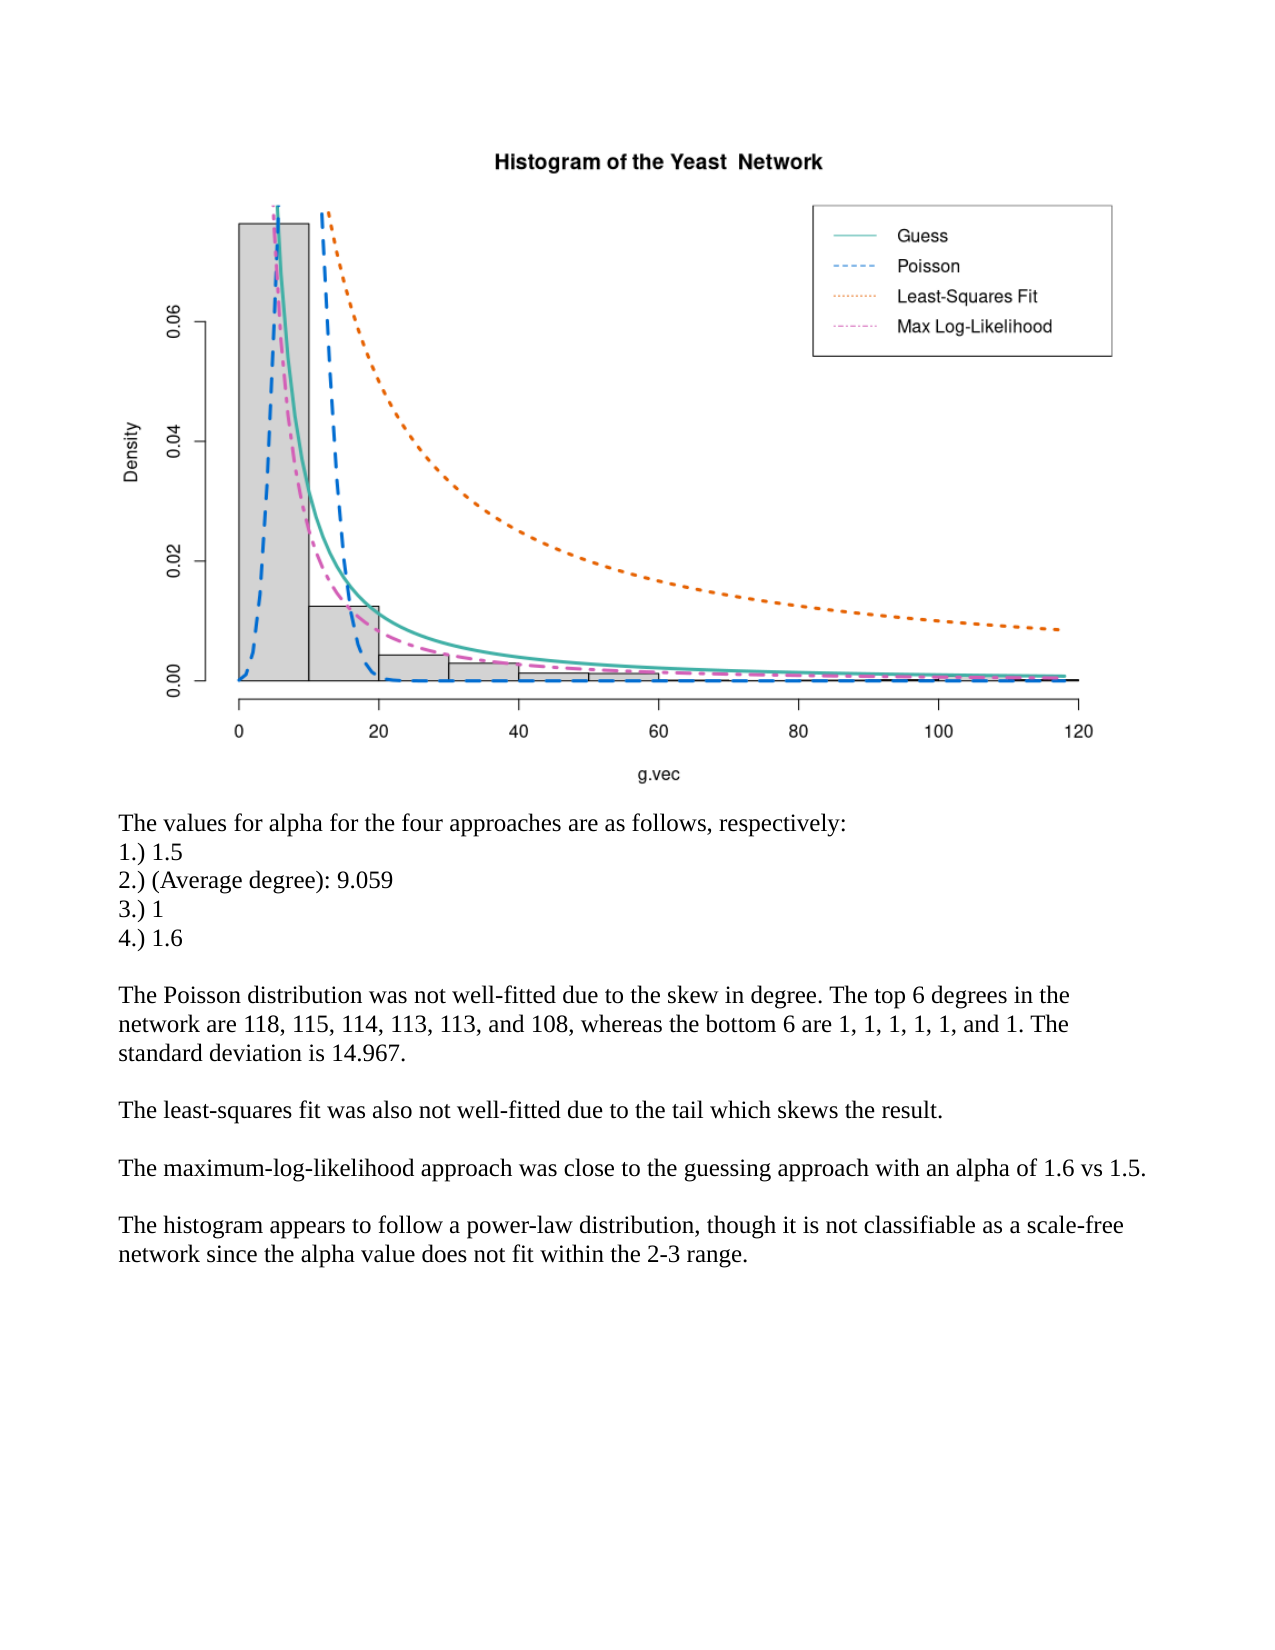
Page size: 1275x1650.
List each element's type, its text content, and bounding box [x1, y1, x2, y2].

text The values for alpha for the four approaches are as follows, respectively: [118, 808, 1157, 837]
text 2.) (Average degree): 9.059 [118, 866, 1157, 894]
text 3.) 1 [118, 894, 1157, 923]
picture [118, 118, 1157, 808]
text 1.) 1.5 [118, 837, 1157, 866]
text The histogram appears to follow a power-law distribution, though it is not classifiable as a scale-free network since the alpha value does not fit within the 2-3 range. [118, 1211, 1157, 1268]
text The maximum-log-likelihood approach was close to the guessing approach with an alpha of 1.6 vs 1.5. [118, 1153, 1157, 1182]
text The Poisson distribution was not well-fitted due to the skew in degree. The top 6 degrees in the network are 118, 115, 114, 113, 113, and 108, whereas the bottom 6 are 1, 1, 1, 1, 1, and 1. The standard deviation is 14.967. [118, 981, 1157, 1067]
text 4.) 1.6 [118, 923, 1157, 952]
text The least-squares fit was also not well-fitted due to the tail which skews the result. [118, 1096, 1157, 1124]
